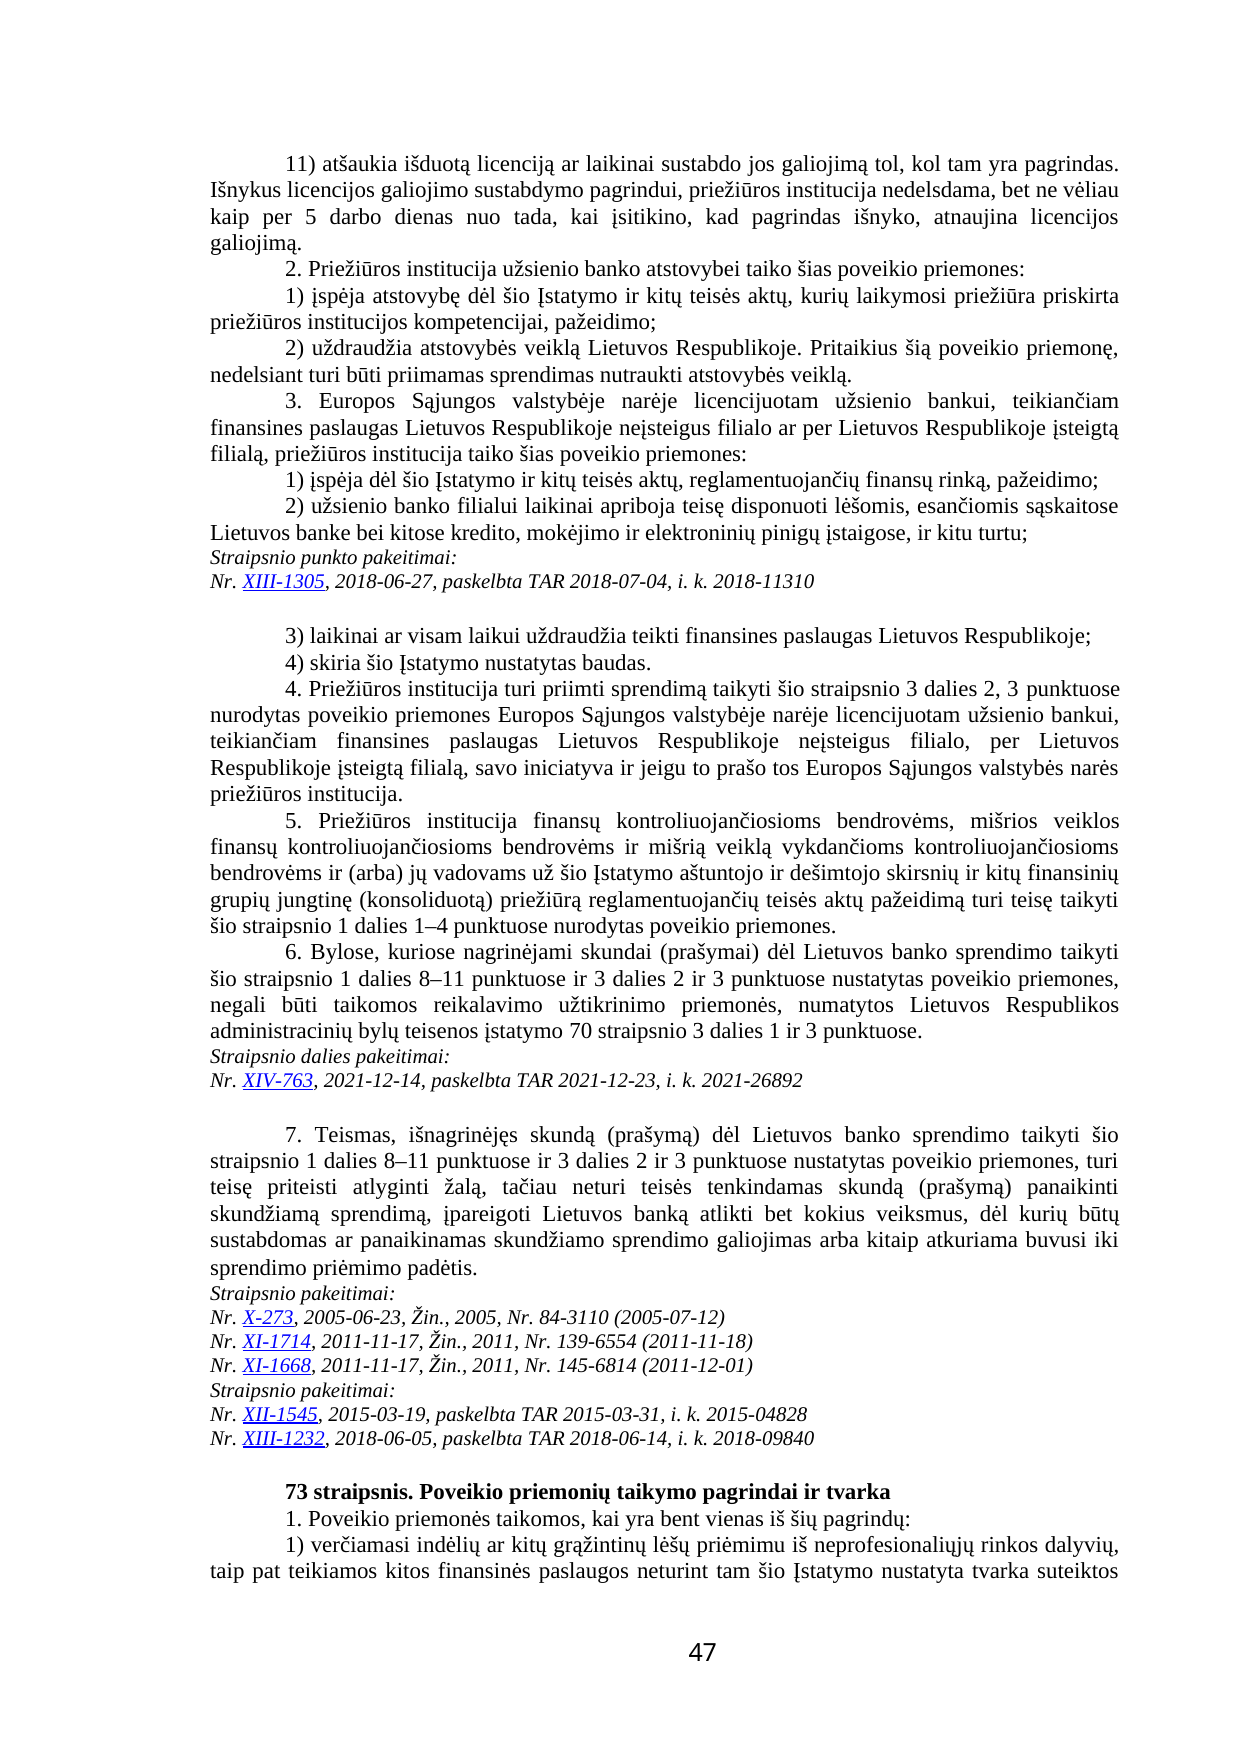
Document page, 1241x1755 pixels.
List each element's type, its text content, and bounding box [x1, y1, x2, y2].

text Nr. XI-1668, 2011-11-17, Žin., 2011, Nr. 145-6814 (2011-12-01) [210, 1353, 1120, 1377]
text Straipsnio pakeitimai: [210, 1377, 1120, 1402]
text Nr. XIII-1232, 2018-06-05, paskelbta TAR 2018-06-14, i. k. 2018-09840 [210, 1426, 1120, 1450]
text 6. Bylose, kuriose nagrinėjami skundai (prašymai) dėl Lietuvos banko sprendimo taikyti šio straipsnio 1 dalies 8–11 punktuose ir 3 dalies 2 ir 3 punktuose nustatytas poveikio priemones, negali būti taikomos reikalavimo užtikrinimo priemonės, numatytos Lietuvos Respublikos administracinių bylų teisenos įstatymo 70 straipsnio 3 dalies 1 ir 3 punktuose. [210, 938, 1120, 1044]
text 1) įspėja dėl šio Įstatymo ir kitų teisės aktų, reglamentuojančių finansų rinką, pažeidimo; [210, 466, 1120, 493]
text Nr. X-273, 2005-06-23, Žin., 2005, Nr. 84-3110 (2005-07-12) [210, 1305, 1120, 1329]
text 4. Priežiūros institucija turi priimti sprendimą taikyti šio straipsnio 3 dalies 2, 3 punktuose nurodytas poveikio priemones Europos Sąjungos valstybėje narėje licencijuotam užsienio bankui, teikiančiam finansines paslaugas Lietuvos Respublikoje neįsteigus filialo, per Lietuvos Respublikoje įsteigtą filialą, savo iniciatyva ir jeigu to prašo tos Europos Sąjungos valstybės narės priežiūros institucija. [210, 675, 1120, 807]
text 7. Teismas, išnagrinėjęs skundą (prašymą) dėl Lietuvos banko sprendimo taikyti šio straipsnio 1 dalies 8–11 punktuose ir 3 dalies 2 ir 3 punktuose nustatytas poveikio priemones, turi teisę priteisti atlyginti žalą, tačiau neturi teisės tenkindamas skundą (prašymą) panaikinti skundžiamą sprendimą, įpareigoti Lietuvos banką atlikti bet kokius veiksmus, dėl kurių būtų sustabdomas ar panaikinamas skundžiamo sprendimo galiojimas arba kitaip atkuriama buvusi iki sprendimo priėmimo padėtis. [210, 1121, 1120, 1281]
text 5. Priežiūros institucija finansų kontroliuojančiosioms bendrovėms, mišrios veiklos finansų kontroliuojančiosioms bendrovėms ir mišrią veiklą vykdančioms kontroliuojančiosioms bendrovėms ir (arba) jų vadovams už šio Įstatymo aštuntojo ir dešimtojo skirsnių ir kitų finansinių grupių jungtinę (konsoliduotą) priežiūrą reglamentuojančių teisės aktų pažeidimą turi teisę taikyti šio straipsnio 1 dalies 1–4 punktuose nurodytas poveikio priemones. [210, 807, 1120, 938]
text Straipsnio punkto pakeitimai: [210, 545, 1120, 569]
text 1) verčiamasi indėlių ar kitų grąžintinų lėšų priėmimu iš neprofesionaliųjų rinkos dalyvių, taip pat teikiamos kitos finansinės paslaugos neturint tam šio Įstatymo nustatyta tvarka suteiktos [210, 1531, 1120, 1584]
text 1. Poveikio priemonės taikomos, kai yra bent vienas iš šių pagrindų: [210, 1505, 1120, 1531]
text 2) užsienio banko filialui laikinai apriboja teisę disponuoti lėšomis, esančiomis sąskaitose Lietuvos banke bei kitose kredito, mokėjimo ir elektroninių pinigų įstaigose, ir kitu turtu; [210, 493, 1120, 545]
text Nr. XI-1714, 2011-11-17, Žin., 2011, Nr. 139-6554 (2011-11-18) [210, 1329, 1120, 1353]
text Nr. XIII-1305, 2018-06-27, paskelbta TAR 2018-07-04, i. k. 2018-11310 [210, 569, 1120, 593]
text 2) uždraudžia atstovybės veiklą Lietuvos Respublikoje. Pritaikius šią poveikio priemonę, nedelsiant turi būti priimamas sprendimas nutraukti atstovybės veiklą. [210, 334, 1120, 387]
text 2. Priežiūros institucija užsienio banko atstovybei taiko šias poveikio priemones: [210, 255, 1120, 282]
text Nr. XIV-763, 2021-12-14, paskelbta TAR 2021-12-23, i. k. 2021-26892 [210, 1068, 1120, 1092]
text 3. Europos Sąjungos valstybėje narėje licencijuotam užsienio bankui, teikiančiam finansines paslaugas Lietuvos Respublikoje neįsteigus filialo ar per Lietuvos Respublikoje įsteigtą filialą, priežiūros institucija taiko šias poveikio priemones: [210, 387, 1120, 466]
text Nr. XII-1545, 2015-03-19, paskelbta TAR 2015-03-31, i. k. 2015-04828 [210, 1402, 1120, 1426]
text 1) įspėja atstovybę dėl šio Įstatymo ir kitų teisės aktų, kurių laikymosi priežiūra priskirta priežiūros institucijos kompetencijai, pažeidimo; [210, 282, 1120, 334]
text 73 straipsnis. Poveikio priemonių taikymo pagrindai ir tvarka [210, 1478, 1120, 1505]
text Straipsnio dalies pakeitimai: [210, 1044, 1120, 1068]
text 11) atšaukia išduotą licenciją ar laikinai sustabdo jos galiojimą tol, kol tam yra pagrindas. Išnykus licencijos galiojimo sustabdymo pagrindui, priežiūros institucija nedelsdama, bet ne vėliau kaip per 5 darbo dienas nuo tada, kai įsitikino, kad pagrindas išnyko, atnaujina licencijos galiojimą. [210, 150, 1120, 255]
text Straipsnio pakeitimai: [210, 1281, 1120, 1305]
text 4) skiria šio Įstatymo nustatytas baudas. [210, 648, 1120, 675]
text 3) laikinai ar visam laikui uždraudžia teikti finansines paslaugas Lietuvos Respublikoje; [210, 622, 1120, 648]
